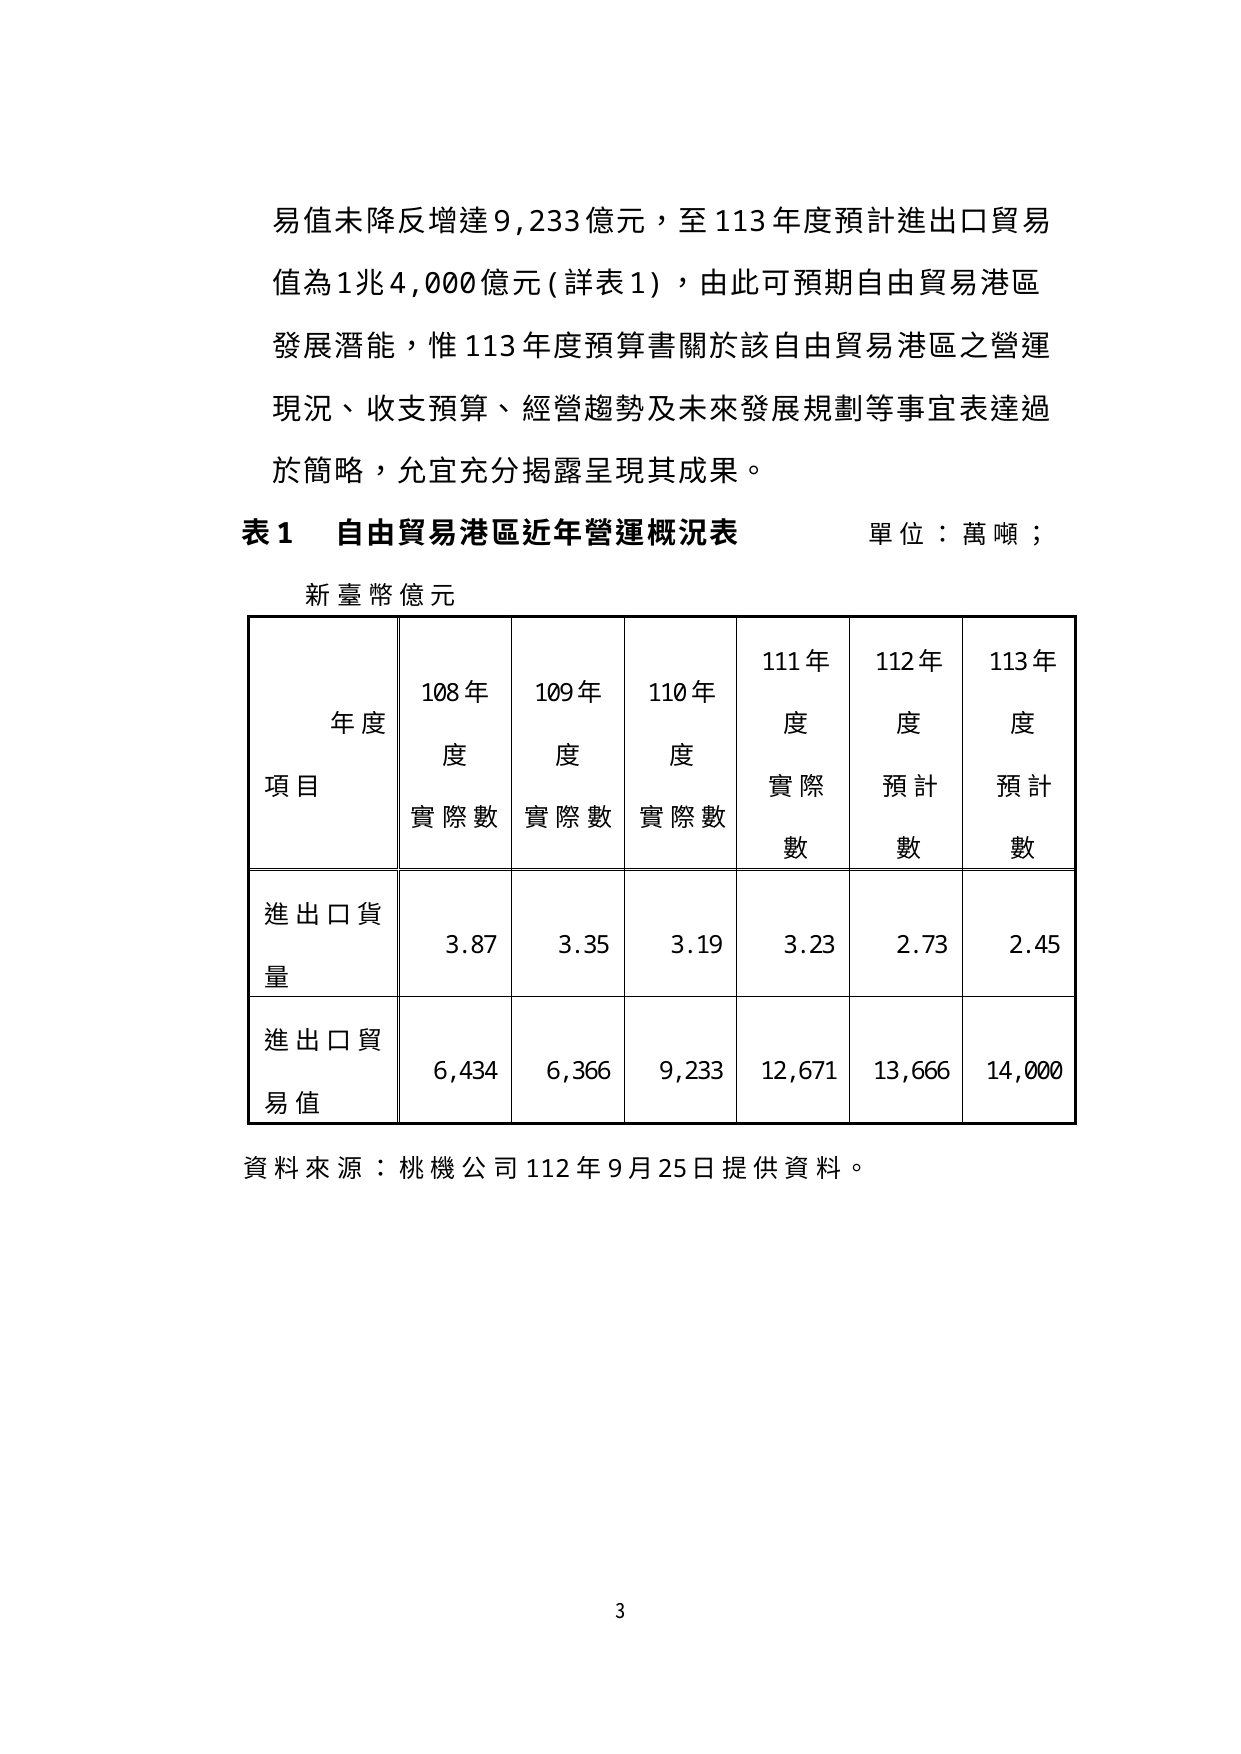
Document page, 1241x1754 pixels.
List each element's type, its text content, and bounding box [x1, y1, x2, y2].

table_cell 2.45 [963, 871, 1074, 996]
text 表1 自由貿易港區近年營運概況表 單位：萬噸；新臺幣億元 [236, 490, 1063, 615]
table_cell 3.19 [625, 871, 736, 996]
table_cell 進出口貨量 [250, 871, 397, 996]
table_header 110年度 實際數 [625, 618, 736, 868]
table_header 109年度 實際數 [512, 618, 624, 868]
table_cell 12,671 [737, 997, 849, 1122]
table_cell 3.35 [512, 871, 624, 996]
table_cell 6,366 [512, 997, 624, 1122]
table_header 112年度 預計數 [850, 618, 962, 868]
text 資料來源：桃機公司112年9月25日提供資料。 [236, 1125, 1063, 1188]
table_cell 3.23 [737, 871, 849, 996]
table_header 111年度 實際數 [737, 618, 849, 868]
text 易值未降反增達9,233億元，至113年度預計進出口貿易值為1兆4,000億元(詳表1)，由此可預期自由貿易港區發展潛能，惟113年度預算書關於該自由貿易港區之營運現況、收支預算、經營趨勢及未來發展規劃等事宜表達過於簡略，允宜充分揭露呈現其成果。 [266, 177, 1063, 490]
table_cell 14,000 [963, 997, 1074, 1122]
table_cell 9,233 [625, 997, 736, 1122]
table_header 113年度 預計數 [963, 618, 1074, 868]
table_cell 13,666 [850, 997, 962, 1122]
table_cell 2.73 [850, 871, 962, 996]
table_header 108年度 實際數 [400, 618, 511, 868]
table_cell 進出口貿易值 [250, 997, 397, 1122]
table_header 年度 項目 [250, 618, 397, 868]
table_cell 3.87 [400, 871, 511, 996]
table_cell 6,434 [400, 997, 511, 1122]
